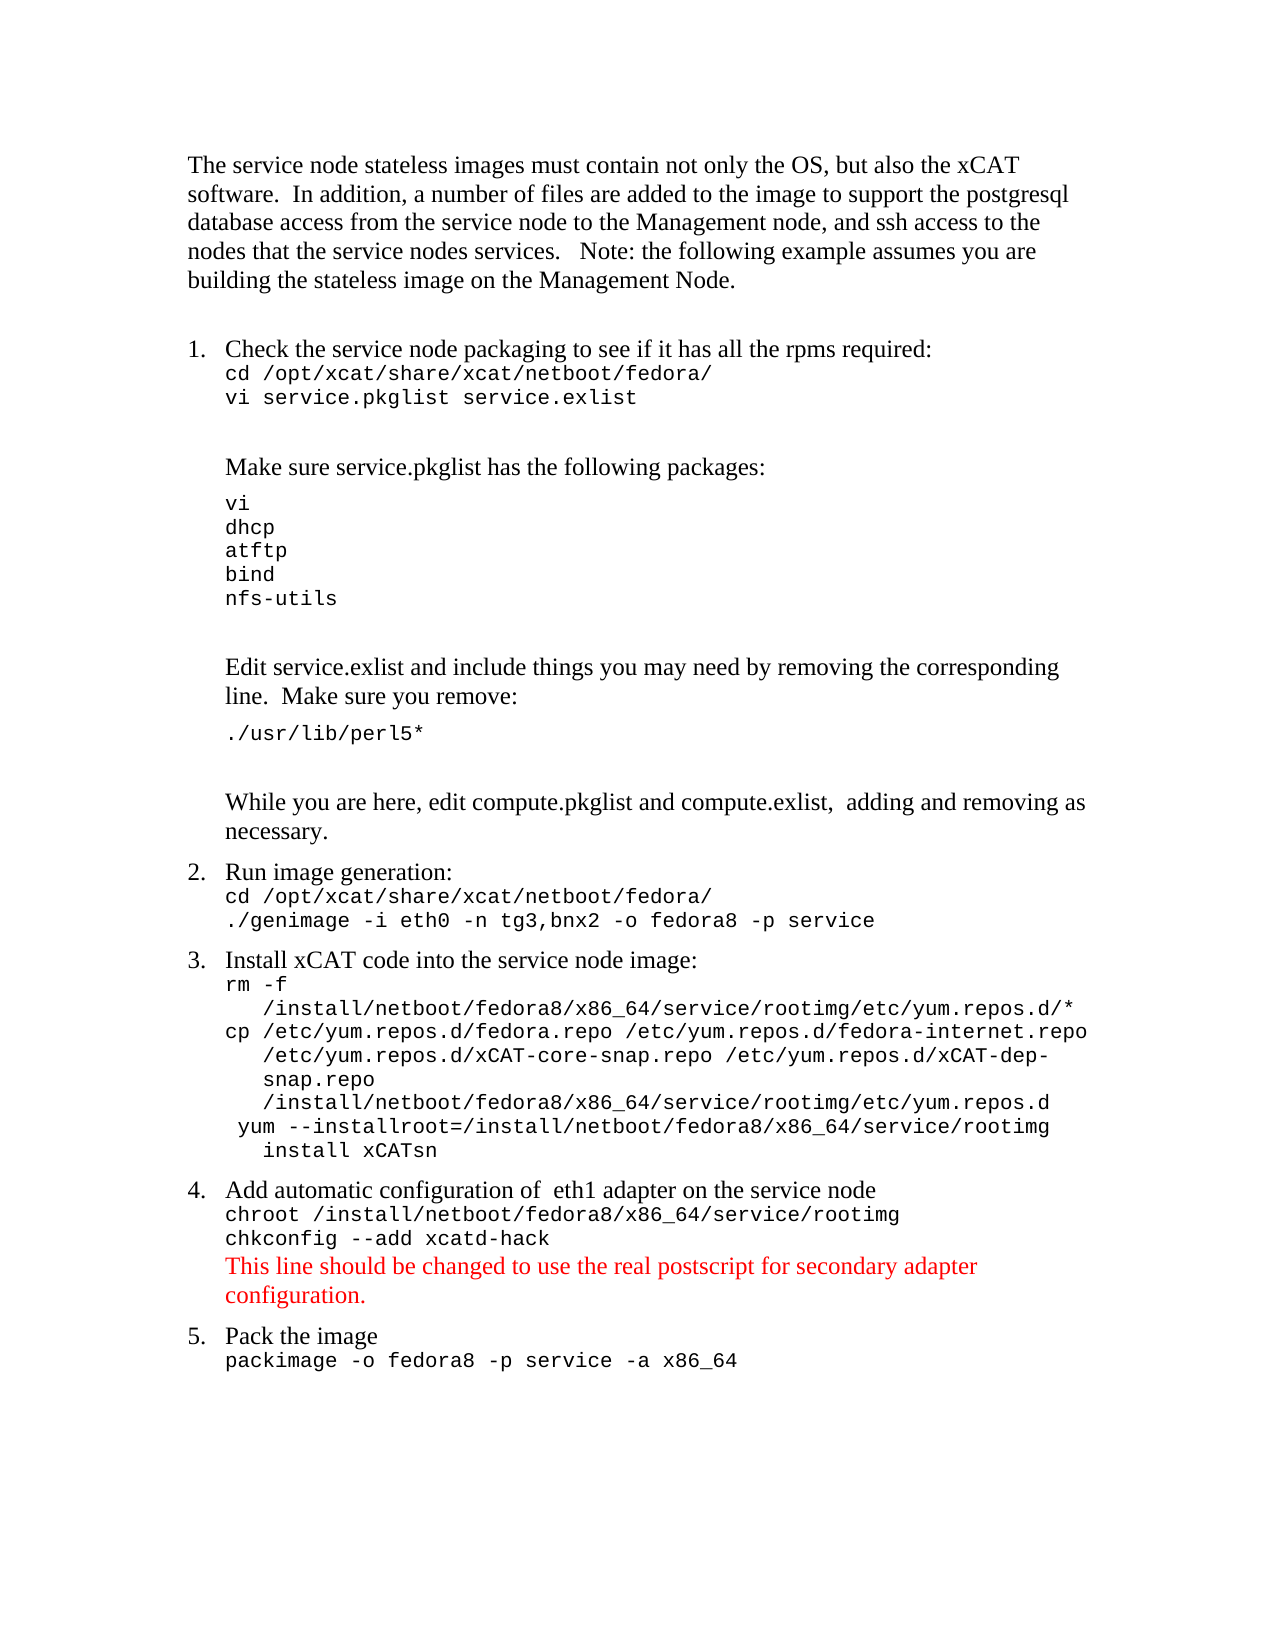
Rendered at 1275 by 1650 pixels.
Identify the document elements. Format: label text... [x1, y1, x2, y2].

text The service node stateless images must contain not only the OS, but also the xCAT software. In addition, a number of files are added to the image to support the postgresql database access from the service node to the Management node, and ssh access to the nodes that the service nodes services. Note: the following example assumes you are building the stateless image on the Management Node. [187, 150, 1087, 294]
text cp /etc/yum.repos.d/fedora.repo /etc/yum.repos.d/fedora-internet.repo /etc/yum.repos.d/xCAT-core-snap.repo /etc/yum.repos.d/xCAT-dep-snap.repo /install/netboot/fedora8/x86_64/service/rootimg/etc/yum.repos.d [225, 1021, 1087, 1116]
text yum --installroot=/install/netboot/fedora8/x86_64/service/rootimg install xCATsn [225, 1116, 1087, 1163]
text vi service.pkglist service.exlist [225, 387, 1087, 411]
text chroot /install/netboot/fedora8/x86_64/service/rootimg [225, 1204, 1087, 1228]
text Edit service.exlist and include things you may need by removing the corresponding line. Make sure you remove: [225, 652, 1087, 710]
text cd /opt/xcat/share/xcat/netboot/fedora/ [225, 363, 1087, 387]
text While you are here, edit compute.pkglist and compute.exlist, adding and removing as necessary. [225, 787, 1087, 845]
text packimage -o fedora8 -p service -a x86_64 [225, 1350, 1087, 1374]
text atftp [225, 540, 1087, 564]
text cd /opt/xcat/share/xcat/netboot/fedora/ [225, 886, 1087, 910]
text chkconfig --add xcatd-hack [225, 1228, 1087, 1251]
list Install xCAT code into the service node image: [187, 945, 1087, 974]
text nfs-utils [225, 588, 1087, 611]
text ./genimage -i eth0 -n tg3,bnx2 -o fedora8 -p service [225, 910, 1087, 933]
text This line should be changed to use the real postscript for secondary adapter configuration. [225, 1251, 1087, 1309]
list Run image generation: [187, 857, 1087, 886]
text vi [225, 493, 1087, 517]
text Make sure service.pkglist has the following packages: [225, 452, 1087, 481]
list Pack the image [187, 1321, 1087, 1350]
list Check the service node packaging to see if it has all the rpms required: [187, 334, 1087, 363]
text bind [225, 564, 1087, 588]
text dhcp [225, 517, 1087, 540]
list Add automatic configuration of eth1 adapter on the service node [187, 1175, 1087, 1204]
text rm -f /install/netboot/fedora8/x86_64/service/rootimg/etc/yum.repos.d/* [225, 974, 1087, 1021]
text ./usr/lib/perl5* [225, 722, 1087, 746]
